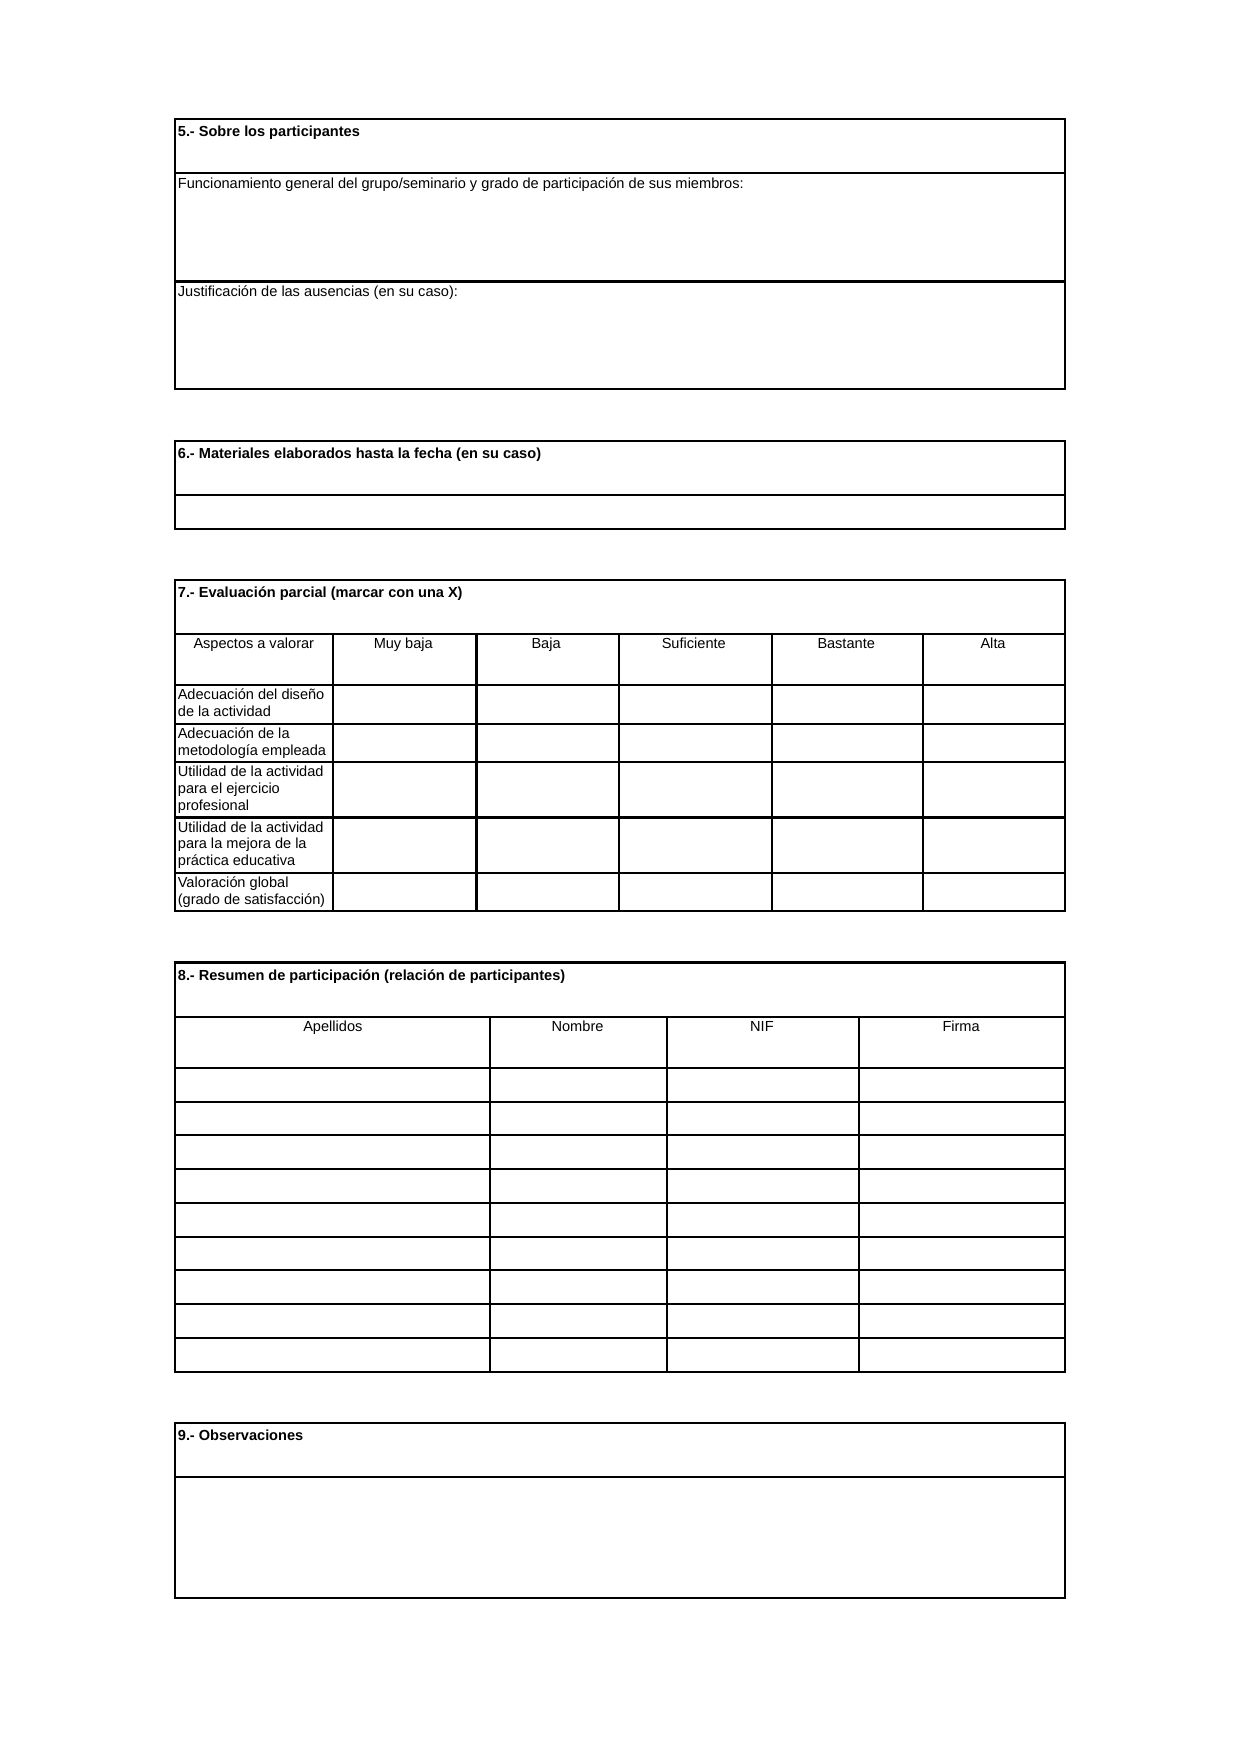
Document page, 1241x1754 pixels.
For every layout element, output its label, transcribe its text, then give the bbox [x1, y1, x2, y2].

table_cell Suficiente [620, 635, 771, 684]
table_cell Justificación de las ausencias (en su caso): [176, 283, 1064, 388]
table_cell [860, 1305, 1064, 1337]
table_cell [860, 1103, 1064, 1134]
table_cell [176, 1204, 489, 1236]
table_cell [773, 874, 922, 910]
table_cell [860, 1069, 1064, 1101]
table_cell [668, 1103, 858, 1134]
table_cell [924, 819, 1064, 872]
table_cell [176, 1069, 489, 1101]
table_cell [668, 1238, 858, 1269]
table_cell [860, 1170, 1064, 1202]
table_cell [860, 1136, 1064, 1168]
table_cell [860, 1339, 1064, 1371]
table_cell [478, 819, 618, 872]
table_cell [620, 686, 771, 722]
table_header 6.- Materiales elaborados hasta la fecha (en su caso) [176, 442, 1064, 494]
table_cell Funcionamiento general del grupo/seminario y grado de participación de sus miembros: [176, 174, 1064, 280]
table_cell [176, 1238, 489, 1269]
table_cell Bastante [773, 635, 922, 684]
table_header 7.- Evaluación parcial (marcar con una X) [176, 581, 1064, 633]
table_cell [176, 496, 1064, 527]
table_cell [924, 686, 1064, 722]
table_cell [478, 686, 618, 722]
table_cell [491, 1271, 666, 1303]
table_header 8.- Resumen de participación (relación de participantes) [176, 964, 1064, 1016]
table_cell Nombre [491, 1018, 666, 1067]
table_cell [176, 1103, 489, 1134]
table_cell Adecuación de la metodología empleada [176, 725, 332, 761]
table_cell Muy baja [334, 635, 475, 684]
table_cell [491, 1103, 666, 1134]
table_cell [491, 1136, 666, 1168]
table_cell [478, 725, 618, 761]
table_cell [860, 1271, 1064, 1303]
table_cell [491, 1170, 666, 1202]
table_cell Apellidos [176, 1018, 489, 1067]
table_cell [668, 1136, 858, 1168]
table_cell NIF [668, 1018, 858, 1067]
table_cell Baja [478, 635, 618, 684]
table_header 9.- Observaciones [176, 1424, 1064, 1476]
table_cell [176, 1339, 489, 1371]
table_cell Alta [924, 635, 1064, 684]
table_cell [620, 819, 771, 872]
table_cell [176, 1478, 1064, 1597]
table_cell [620, 874, 771, 910]
table_cell [491, 1305, 666, 1337]
table_cell [491, 1069, 666, 1101]
table_cell [478, 763, 618, 816]
table_cell [668, 1170, 858, 1202]
table_cell Valoración global (grado de satisfacción) [176, 874, 332, 910]
table_cell [176, 1136, 489, 1168]
table_cell [334, 686, 475, 722]
table_cell [491, 1204, 666, 1236]
table_cell [620, 725, 771, 761]
table_cell [620, 763, 771, 816]
table_cell Utilidad de la actividad para la mejora de la práctica educativa [176, 819, 332, 872]
table_cell [176, 1271, 489, 1303]
table_cell [334, 725, 475, 761]
table_cell [668, 1339, 858, 1371]
table_cell [860, 1204, 1064, 1236]
table_cell [924, 725, 1064, 761]
table_cell Aspectos a valorar [176, 635, 332, 684]
table_cell [334, 763, 475, 816]
table_cell [491, 1339, 666, 1371]
table_cell [924, 763, 1064, 816]
table_cell [176, 1170, 489, 1202]
table_cell [334, 874, 475, 910]
table_cell [334, 819, 475, 872]
table_cell Firma [860, 1018, 1064, 1067]
table_cell [668, 1069, 858, 1101]
table_cell [491, 1238, 666, 1269]
table_cell [668, 1271, 858, 1303]
table_cell [773, 763, 922, 816]
table_cell [668, 1305, 858, 1337]
table_cell [860, 1238, 1064, 1269]
table_cell [176, 1305, 489, 1337]
table_cell [478, 874, 618, 910]
table_cell [773, 686, 922, 722]
table_cell Adecuación del diseño de la actividad [176, 686, 332, 722]
table_cell [773, 819, 922, 872]
table_header 5.- Sobre los participantes [176, 120, 1064, 172]
table_cell [668, 1204, 858, 1236]
table_cell Utilidad de la actividad para el ejercicio profesional [176, 763, 332, 816]
table_cell [924, 874, 1064, 910]
table_cell [773, 725, 922, 761]
